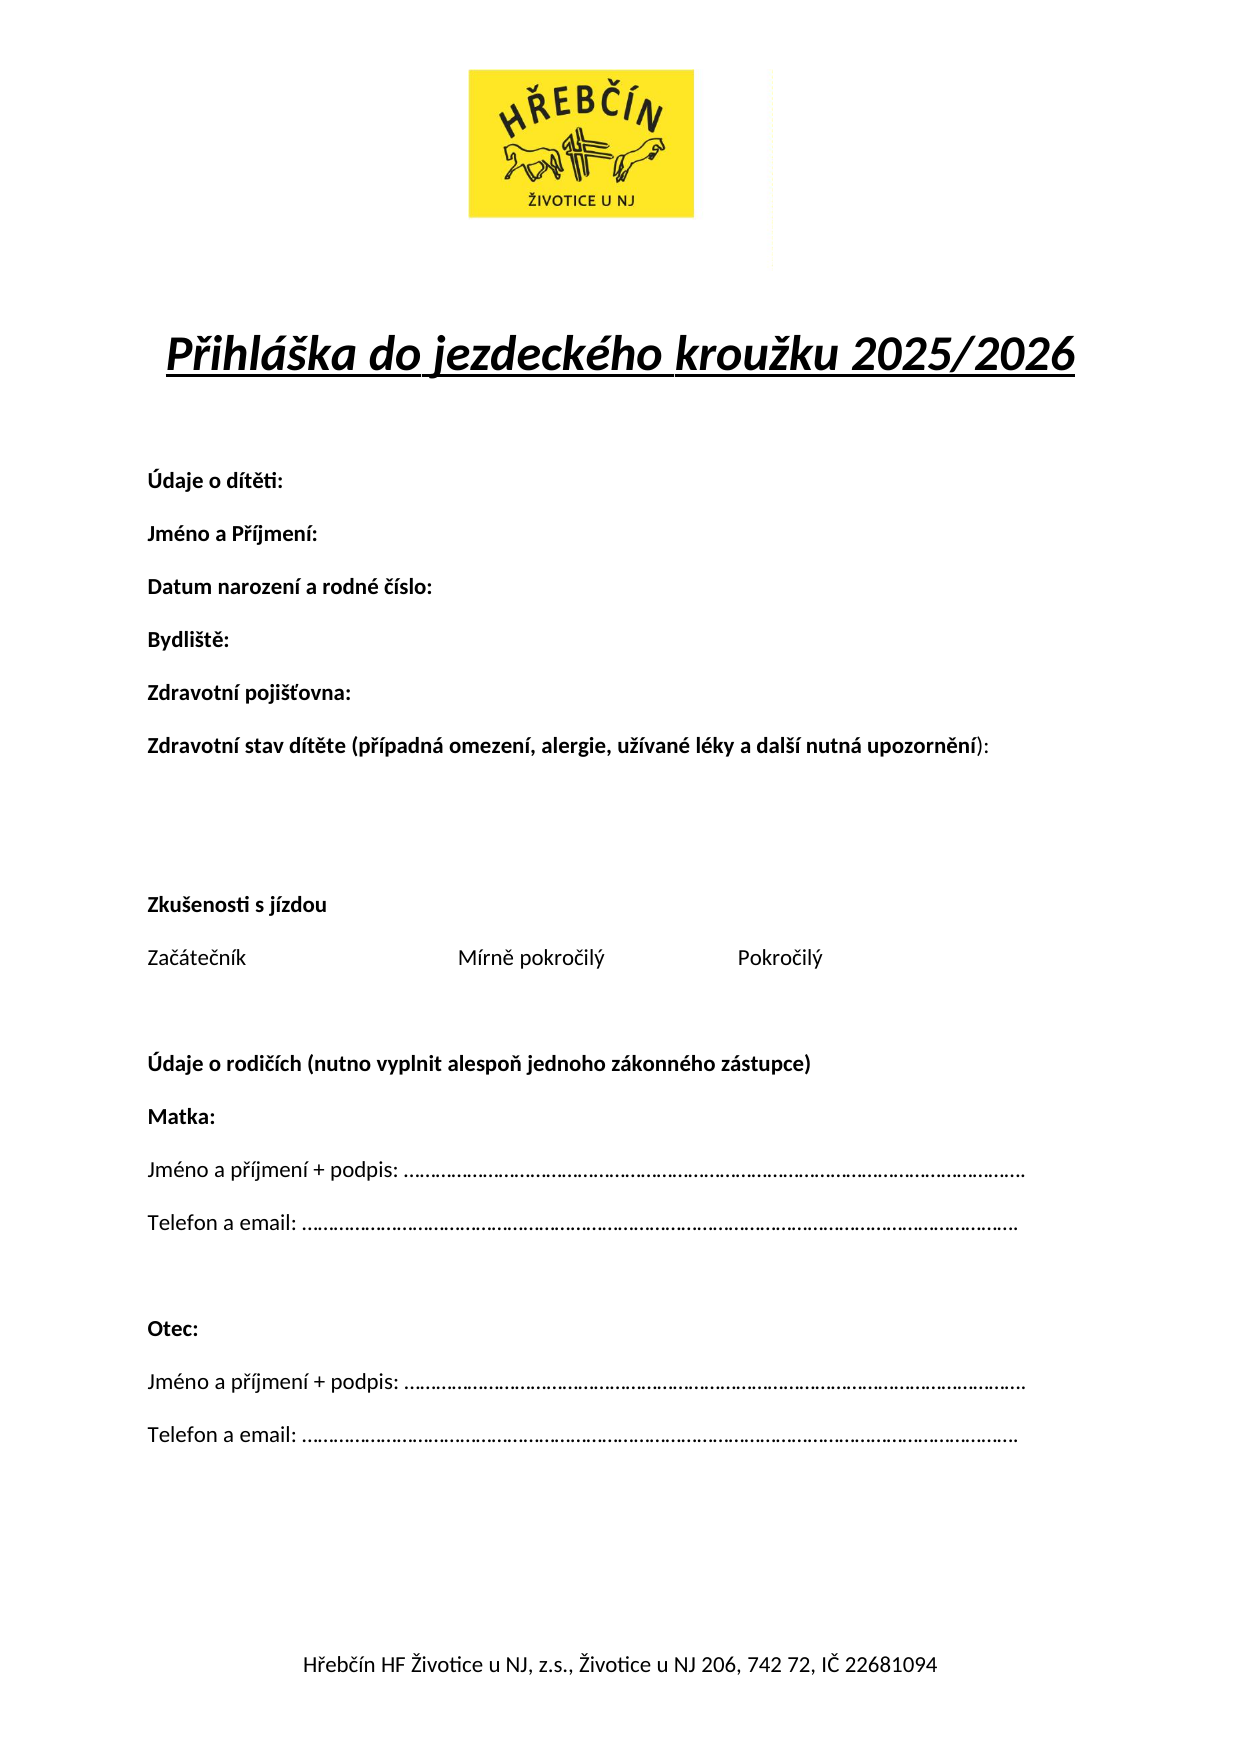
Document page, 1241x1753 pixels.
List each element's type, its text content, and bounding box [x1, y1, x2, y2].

text Začátečník [147, 943, 272, 971]
text Přihláška do jezdeckého kroužku 2025/2026 [166, 322, 1099, 383]
text Zkušenosti s jízdou [147, 890, 352, 918]
text Jméno a příjmení + podpis: ………………………………………………………………………………………………………. [147, 1367, 1051, 1395]
text Matka: [147, 1102, 836, 1130]
text Telefon a email: ………………………………………………………………………………………………………………………. [147, 1208, 1051, 1236]
text Otec: [147, 1314, 223, 1342]
text Hřebčín HF Životice u NJ, z.s., Životice u NJ 206, 742 72, IČ 22681094 [303, 1650, 962, 1678]
text Telefon a email: ………………………………………………………………………………………………………………………. [147, 1420, 1051, 1448]
text Zdravotní pojišťovna: [147, 678, 376, 706]
text Datum narození a rodné číslo: [147, 572, 457, 600]
text Jméno a Příjmení: [147, 519, 343, 547]
text Bydliště: [147, 625, 255, 653]
text Mírně pokročilý [458, 943, 629, 971]
text Jméno a příjmení + podpis: ………………………………………………………………………………………………………. [147, 1155, 1051, 1183]
picture [468, 69, 773, 271]
text Údaje o rodičích (nutno vyplnit alespoň jednoho zákonného zástupce) [147, 1049, 836, 1077]
text Údaje o dítěti: [147, 466, 309, 494]
text Pokročilý [738, 943, 848, 971]
text Zdravotní stav dítěte (případná omezení, alergie, užívané léky a další nutná upozornění): [147, 731, 1013, 759]
